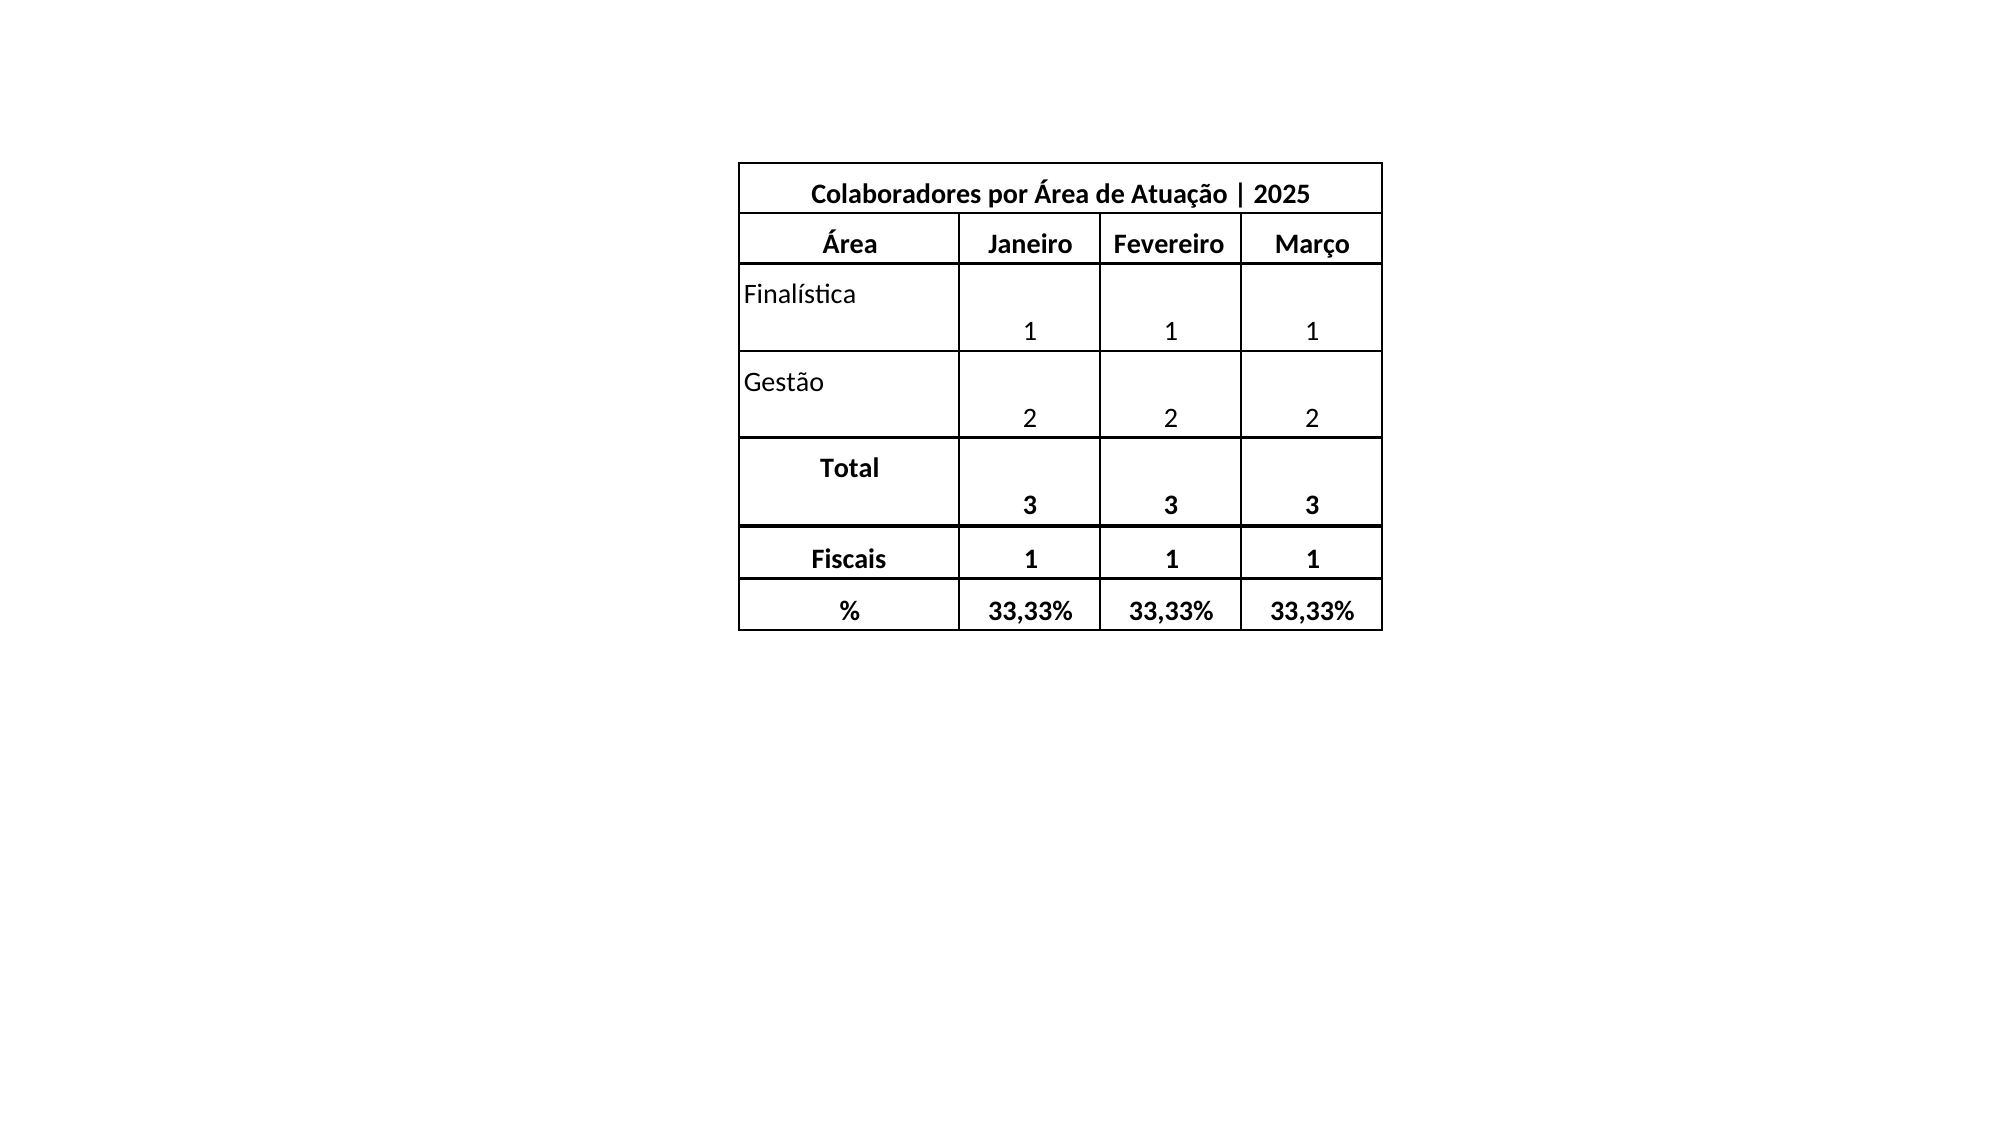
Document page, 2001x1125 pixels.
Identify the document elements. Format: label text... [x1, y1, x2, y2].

table_cell 33,33% [960, 580, 1099, 629]
table_cell Fevereiro [1101, 214, 1240, 262]
table_cell Março [1242, 214, 1381, 262]
table_cell 2 [1242, 352, 1381, 436]
table_cell 33,33% [1242, 580, 1381, 629]
table_cell 2 [960, 352, 1099, 436]
table_cell 33,33% [1101, 580, 1240, 629]
table_header 1 [1242, 528, 1381, 577]
table_header 1 [1101, 528, 1240, 577]
table_header Colaboradores por Área de Atuação | 2025 [740, 164, 1381, 212]
table_cell 1 [1242, 265, 1381, 349]
table_cell Janeiro [960, 214, 1099, 262]
table_cell 1 [1101, 265, 1240, 349]
table_cell 3 [1242, 439, 1381, 523]
table_cell Gestão [740, 352, 958, 436]
table_cell 2 [1101, 352, 1240, 436]
table_header 1 [960, 528, 1099, 577]
table_cell 3 [960, 439, 1099, 523]
table_header Fiscais [740, 528, 958, 577]
table_cell Finalística [740, 265, 958, 349]
table_cell 3 [1101, 439, 1240, 523]
table_cell 1 [960, 265, 1099, 349]
table_cell % [740, 580, 958, 629]
table_cell Total [740, 439, 958, 523]
table_cell Área [740, 214, 958, 262]
